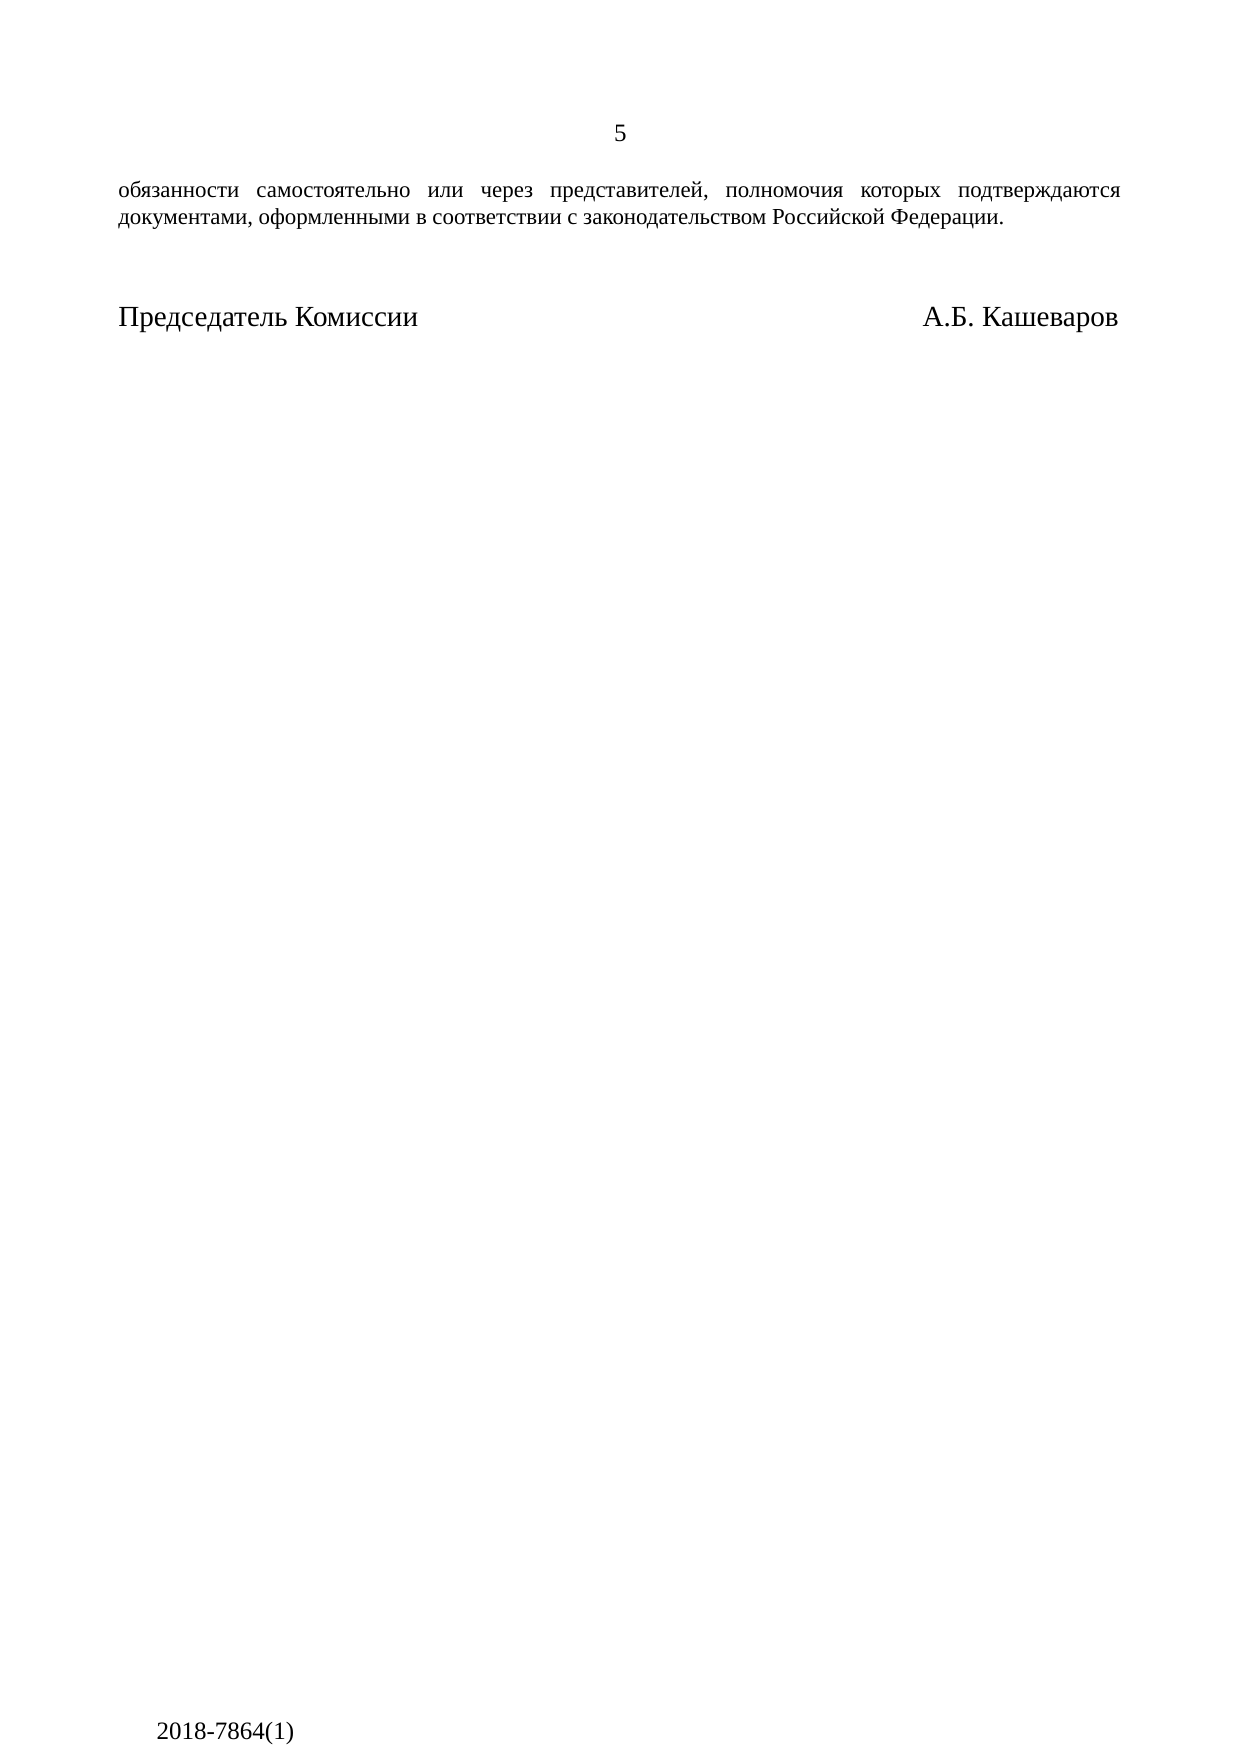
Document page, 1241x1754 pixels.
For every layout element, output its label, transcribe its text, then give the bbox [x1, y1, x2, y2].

text Председатель Комиссии А.Б. Кашеваров [118, 299, 1122, 333]
text обязанности самостоятельно или через представителей, полномочия которых подтверждаются документами, оформленными в соответствии с законодательством Российской Федерации. [118, 176, 1122, 229]
